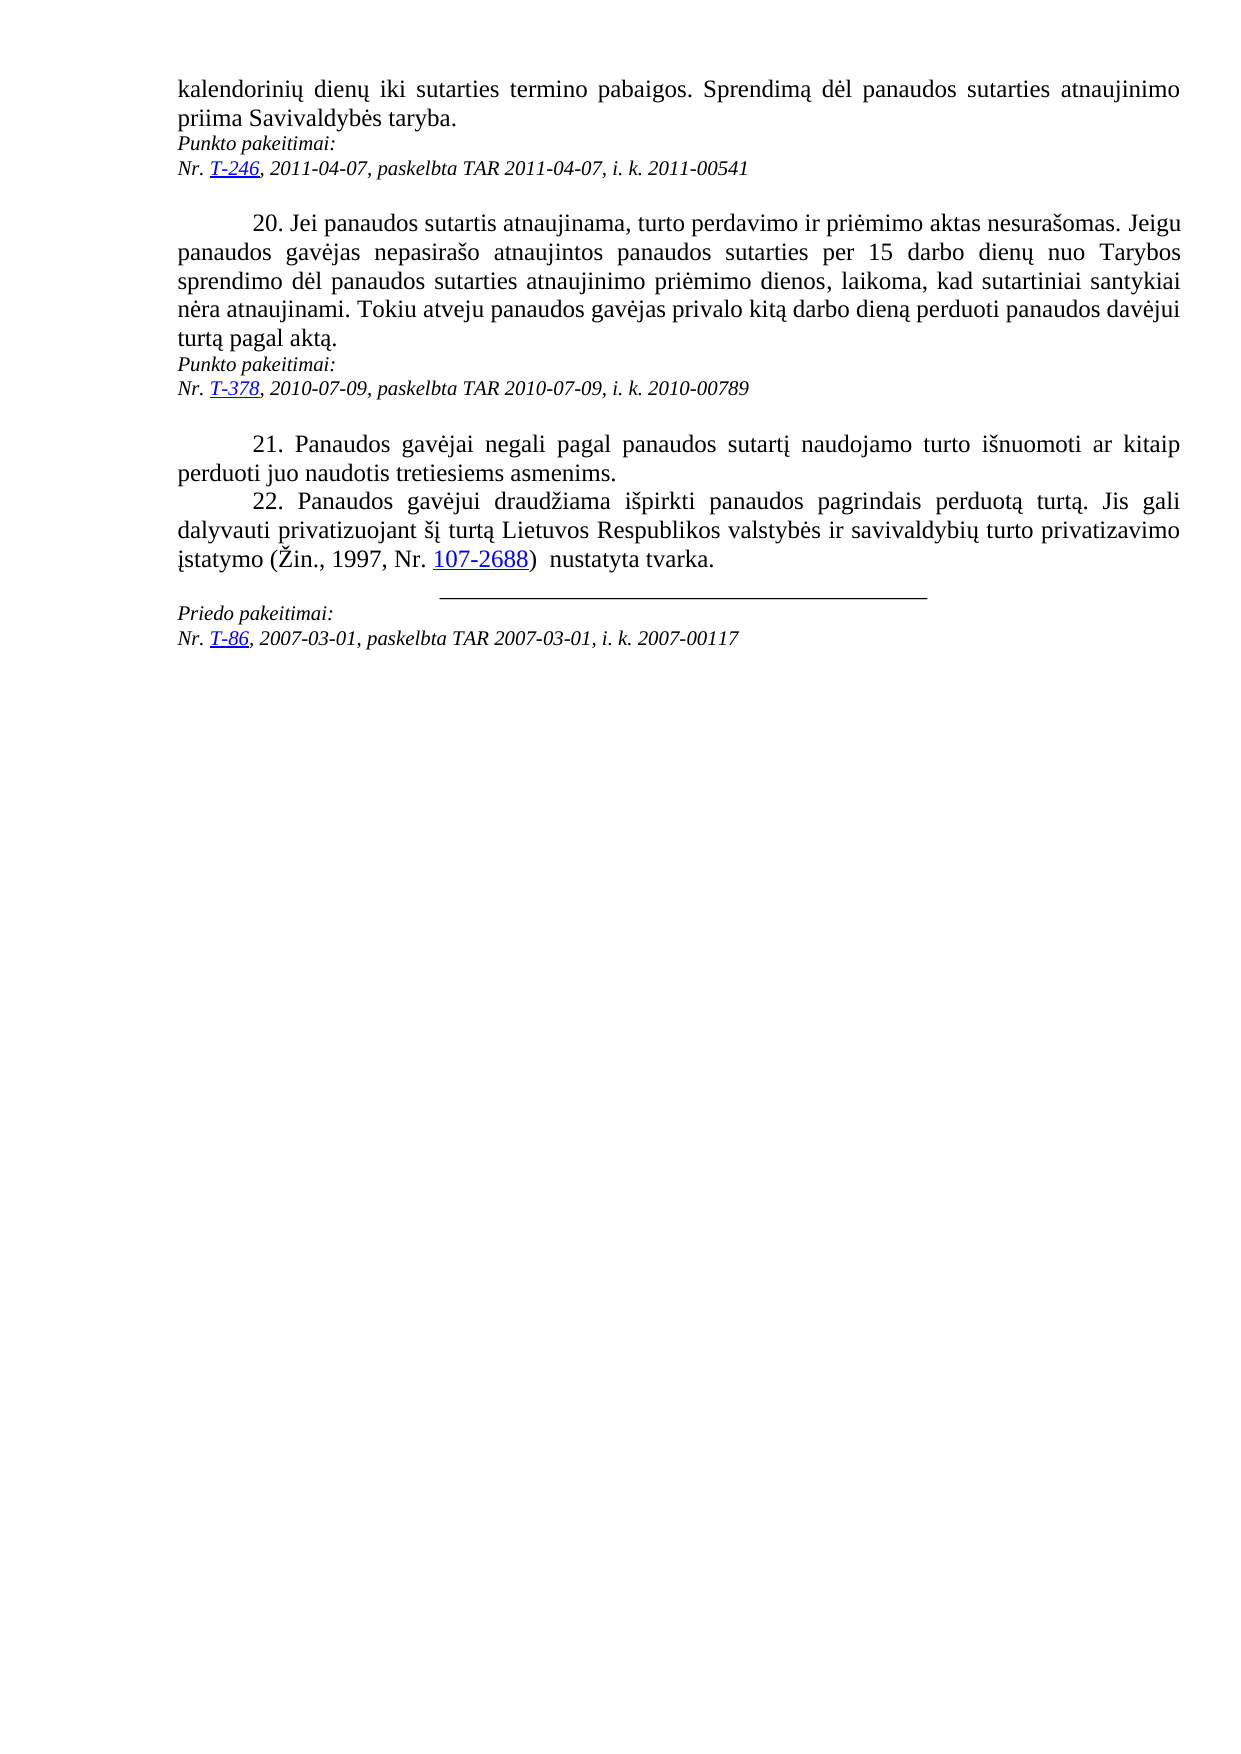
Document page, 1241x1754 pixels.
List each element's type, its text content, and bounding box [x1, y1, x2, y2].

text Punkto pakeitimai: [177, 131, 1181, 155]
text 22. Panaudos gavėjui draudžiama išpirkti panaudos pagrindais perduotą turtą. Jis gali dalyvauti privatizuojant šį turtą Lietuvos Respublikos valstybės ir savivaldybių turto privatizavimo įstatymo (Žin., 1997, Nr. 107-2688) nustatyta tvarka. [177, 486, 1181, 573]
text Nr. T-378, 2010-07-09, paskelbta TAR 2010-07-09, i. k. 2010-00789 [177, 376, 1181, 400]
text Nr. T-86, 2007-03-01, paskelbta TAR 2007-03-01, i. k. 2007-00117 [177, 625, 1181, 649]
text _______________________________________ [177, 573, 1189, 601]
text kalendorinių dienų iki sutarties termino pabaigos. Sprendimą dėl panaudos sutarties atnaujinimo priima Savivaldybės taryba. [177, 74, 1181, 131]
text Punkto pakeitimai: [177, 352, 1181, 376]
text 21. Panaudos gavėjai negali pagal panaudos sutartį naudojamo turto išnuomoti ar kitaip perduoti juo naudotis tretiesiems asmenims. [177, 429, 1181, 486]
text Priedo pakeitimai: [177, 601, 1181, 625]
text 20. Jei panaudos sutartis atnaujinama, turto perdavimo ir priėmimo aktas nesurašomas. Jeigu panaudos gavėjas nepasirašo atnaujintos panaudos sutarties per 15 darbo dienų nuo Tarybos sprendimo dėl panaudos sutarties atnaujinimo priėmimo dienos, laikoma, kad sutartiniai santykiai nėra atnaujinami. Tokiu atveju panaudos gavėjas privalo kitą darbo dieną perduoti panaudos davėjui turtą pagal aktą. [177, 208, 1181, 352]
text Nr. T-246, 2011-04-07, paskelbta TAR 2011-04-07, i. k. 2011-00541 [177, 155, 1181, 179]
